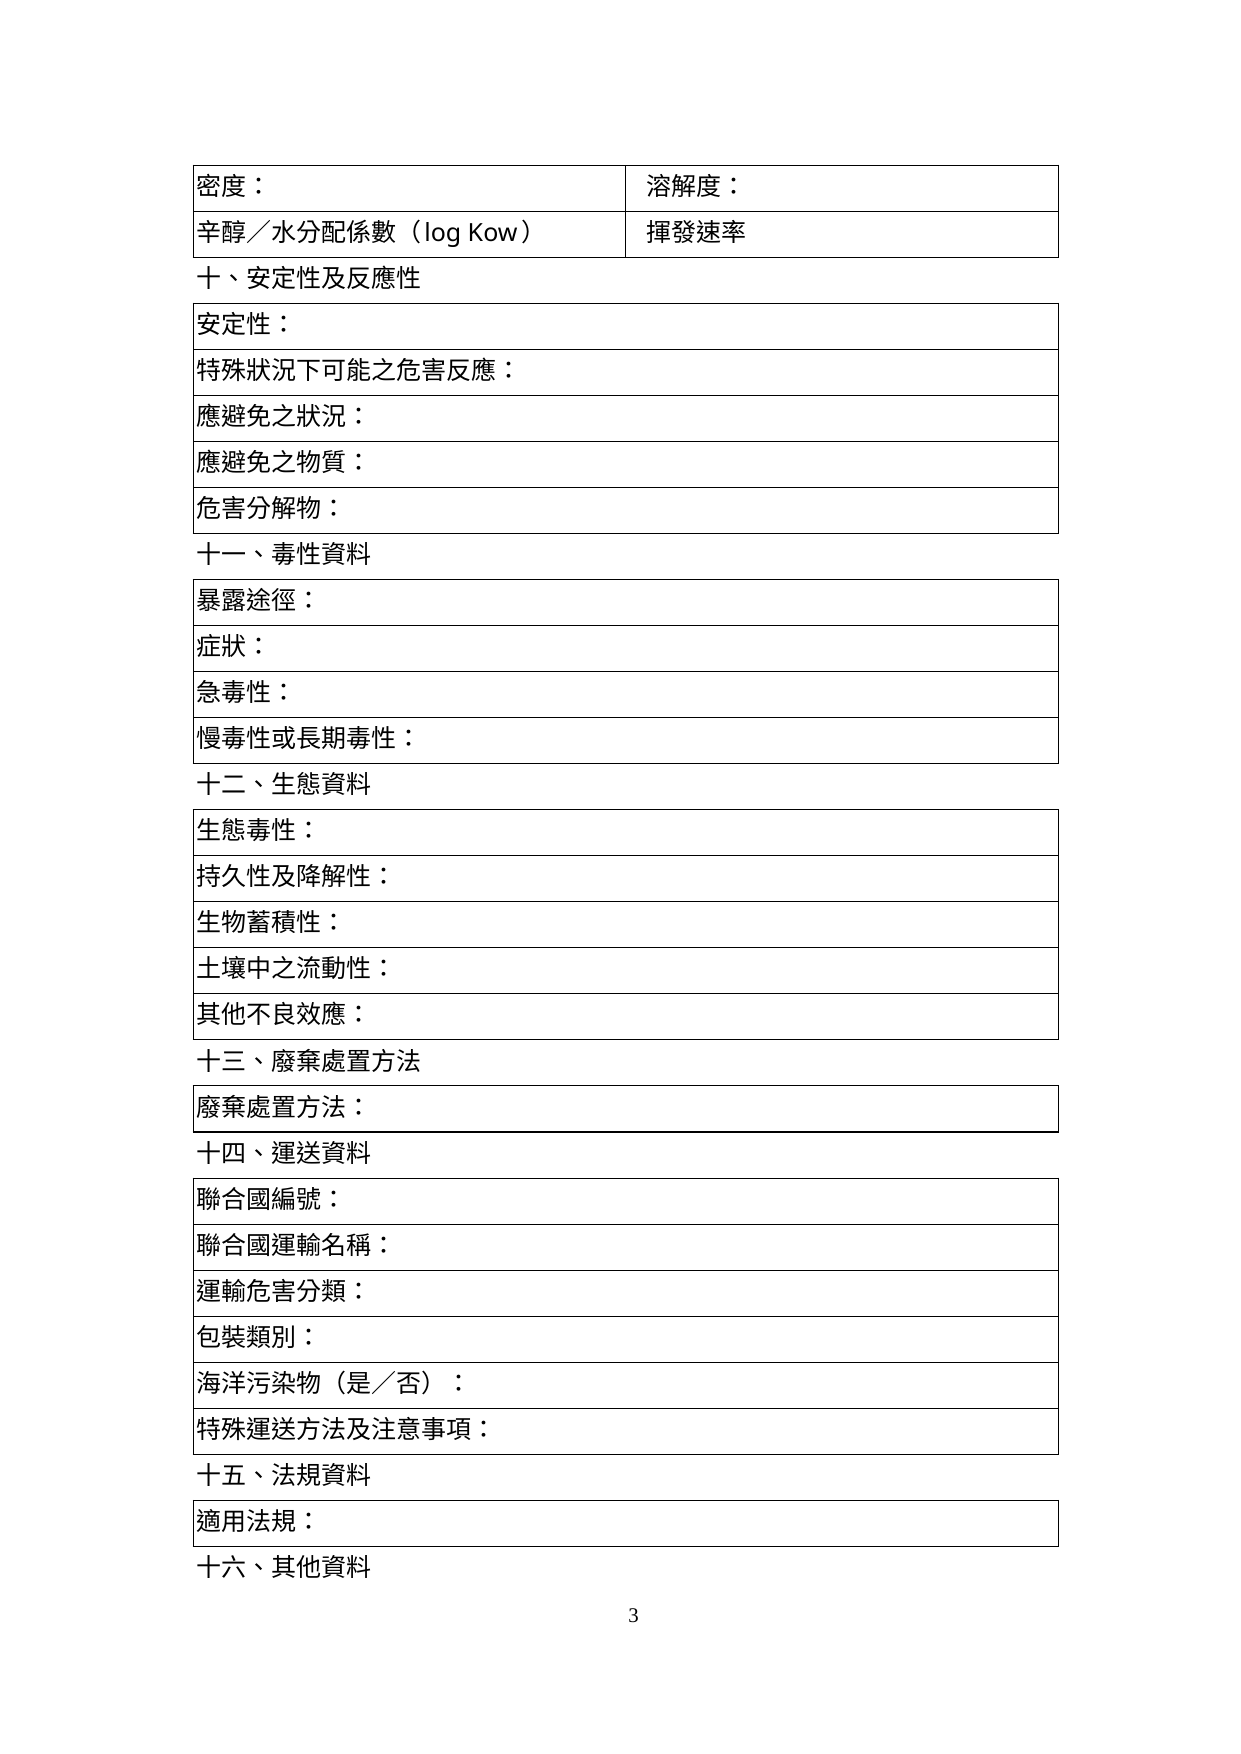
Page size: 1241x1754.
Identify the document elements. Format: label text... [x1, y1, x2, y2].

table_cell 密度： [194, 166, 625, 211]
table_cell 應避免之狀況： [194, 396, 1058, 441]
table_cell 症狀： [194, 626, 1058, 671]
table_cell 急毒性： [194, 672, 1058, 717]
table_cell 特殊運送方法及注意事項： [194, 1409, 1058, 1454]
table_cell 包裝類別： [194, 1317, 1058, 1362]
table_cell 土壤中之流動性： [194, 948, 1058, 993]
table_cell 危害分解物： [194, 488, 1058, 533]
text 十一、毒性資料 [196, 534, 1071, 571]
text 十六、其他資料 [196, 1547, 1071, 1584]
table_header 廢棄處置方法： [194, 1086, 1058, 1131]
table_cell 聯合國運輸名稱： [194, 1225, 1058, 1269]
table_header 適用法規： [194, 1501, 1058, 1546]
table_header 安定性： [194, 304, 1058, 349]
text 十、安定性及反應性 [196, 258, 1071, 295]
table_cell 辛醇／水分配係數（log Kow） [194, 212, 625, 257]
table_cell 運輸危害分類： [194, 1271, 1058, 1316]
table_header 生態毒性： [194, 810, 1058, 855]
table_cell 揮發速率 [626, 212, 1058, 257]
text 十四、運送資料 [196, 1132, 1071, 1170]
text 十三、廢棄處置方法 [196, 1040, 1071, 1078]
table_header 聯合國編號： [194, 1179, 1058, 1223]
table_cell 應避免之物質： [194, 442, 1058, 487]
table_cell 生物蓄積性： [194, 902, 1058, 947]
table_cell 海洋污染物（是／否）： [194, 1363, 1058, 1408]
table_cell 持久性及降解性： [194, 856, 1058, 901]
table_cell 慢毒性或長期毒性： [194, 718, 1058, 763]
table_cell 其他不良效應： [194, 994, 1058, 1039]
table_cell 溶解度： [626, 166, 1058, 211]
table_cell 特殊狀況下可能之危害反應： [194, 350, 1058, 395]
text 十二、生態資料 [196, 764, 1071, 802]
text 十五、法規資料 [196, 1455, 1071, 1492]
table_header 暴露途徑： [194, 580, 1058, 625]
